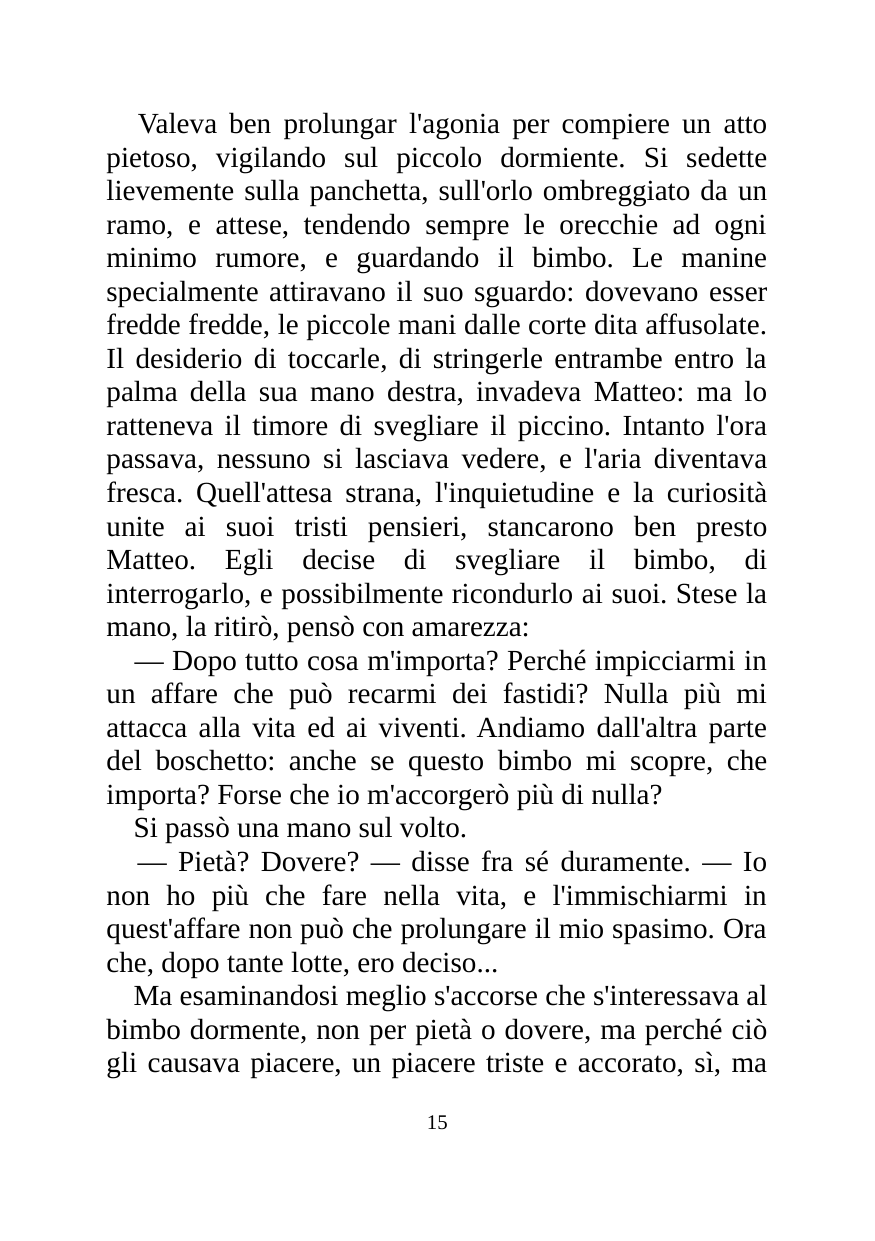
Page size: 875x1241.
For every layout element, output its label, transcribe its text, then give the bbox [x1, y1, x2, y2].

text — Pietà? Dovere? — disse fra sé duramente. — Io non ho più che fare nella vita, e l'immischiarmi in quest'affare non può che prolungare il mio spasimo. Ora che, dopo tante lotte, ero deciso... [106, 844, 768, 978]
text Valeva ben prolungar l'agonia per compiere un atto pietoso, vigilando sul piccolo dormiente. Si sedette lievemente sulla panchetta, sull'orlo ombreggiato da un ramo, e attese, tendendo sempre le orecchie ad ogni minimo rumore, e guardando il bimbo. Le manine specialmente attiravano il suo sguardo: dovevano esser fredde fredde, le piccole mani dalle corte dita affusolate. Il desiderio di toccarle, di stringerle entrambe entro la palma della sua mano destra, invadeva Matteo: ma lo ratteneva il timore di svegliare il piccino. Intanto l'ora passava, nessuno si lasciava vedere, e l'aria diventava fresca. Quell'attesa strana, l'inquietudine e la curiosità unite ai suoi tristi pensieri, stancarono ben presto Matteo. Egli decise di svegliare il bimbo, di interrogarlo, e possibilmente ricondurlo ai suoi. Stese la mano, la ritirò, pensò con amarezza: [106, 106, 768, 643]
text Ma esaminandosi meglio s'accorse che s'interessava al bimbo dormente, non per pietà o dovere, ma perché ciò gli causava piacere, un piacere triste e accorato, sì, ma [106, 978, 768, 1079]
text — Dopo tutto cosa m'importa? Perché impicciarmi in un affare che può recarmi dei fastidi? Nulla più mi attacca alla vita ed ai viventi. Andiamo dall'altra parte del boschetto: anche se questo bimbo mi scopre, che importa? Forse che io m'accorgerò più di nulla? [106, 643, 768, 811]
text Si passò una mano sul volto. [106, 811, 768, 844]
